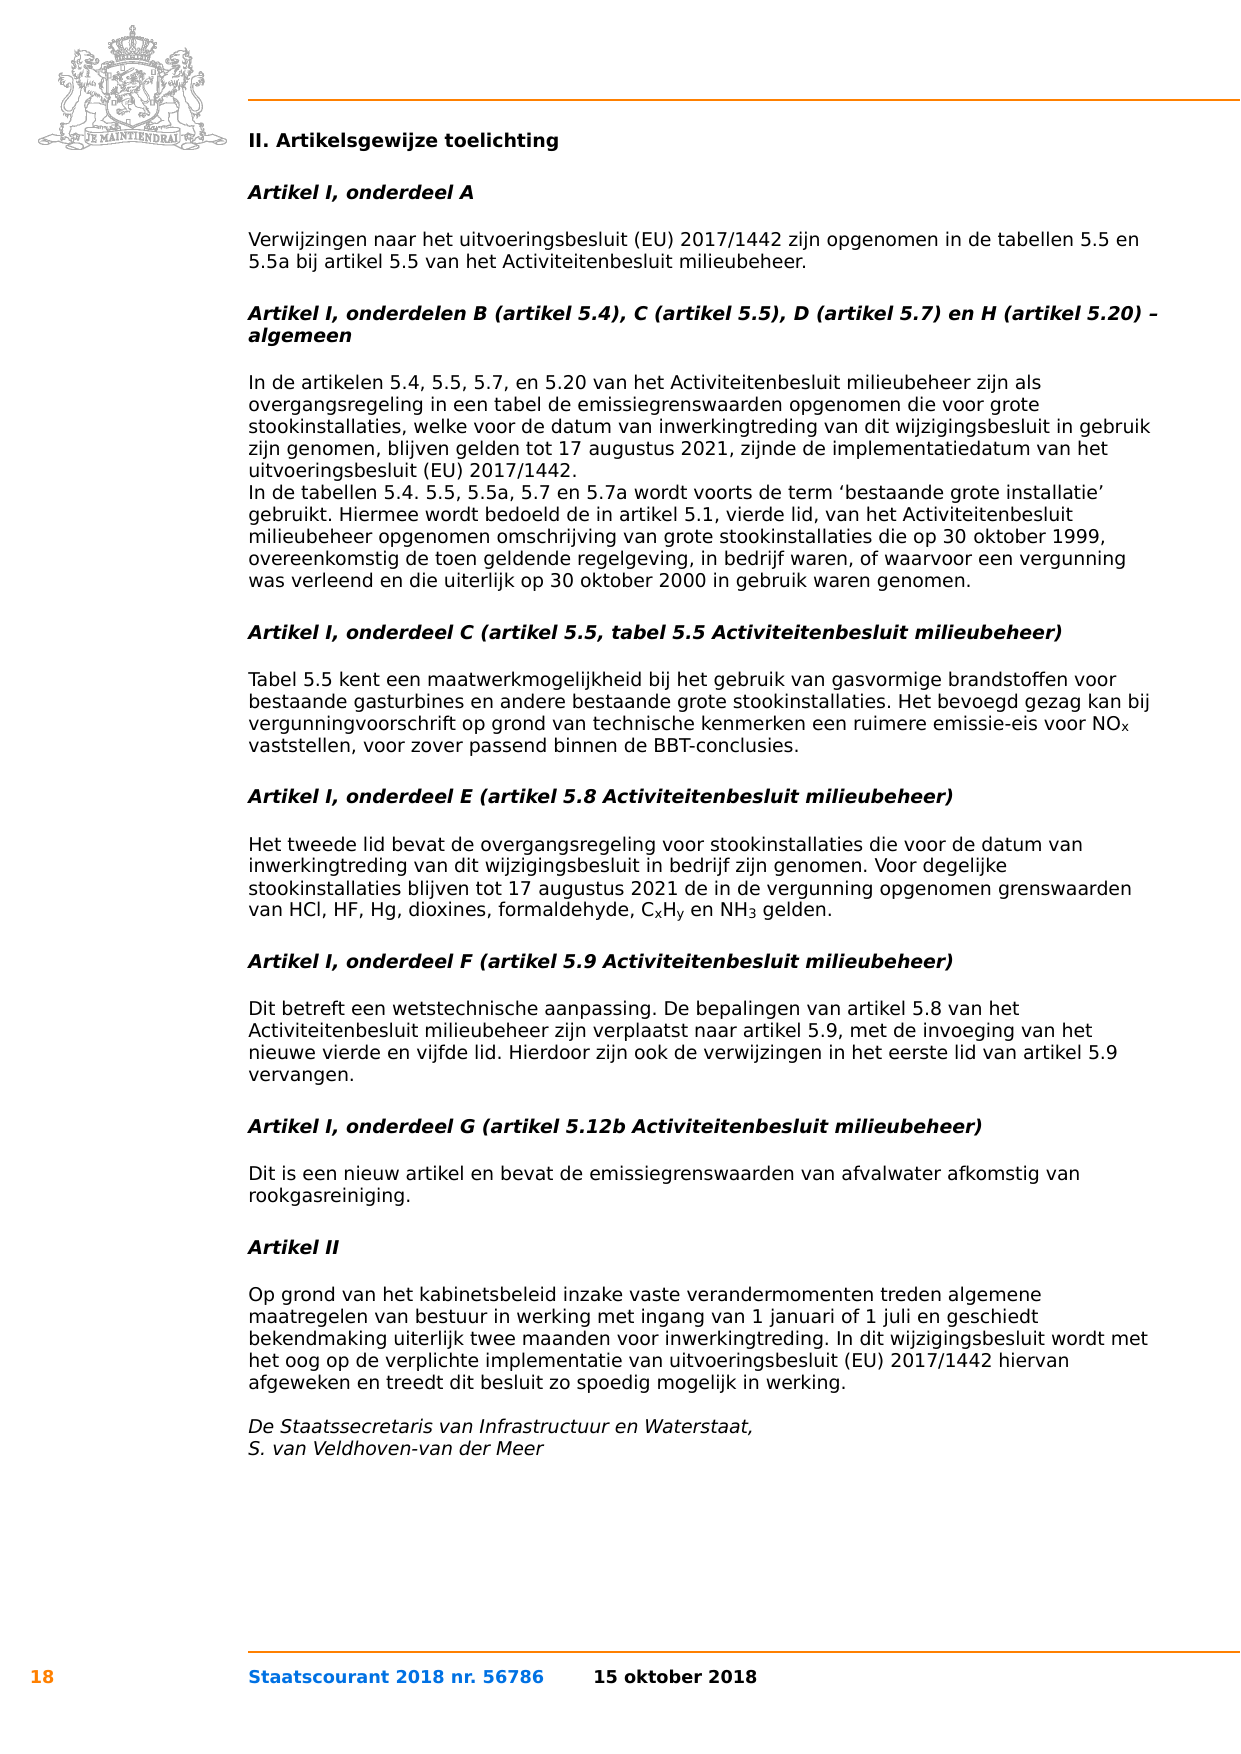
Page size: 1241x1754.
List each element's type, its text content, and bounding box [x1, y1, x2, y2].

text Dit betreft een wetstechnische aanpassing. De bepalingen van artikel 5.8 van het Activiteitenbesluit milieubeheer zijn verplaatst naar artikel 5.9, met de invoeging van het nieuwe vierde en vijfde lid. Hierdoor zijn ook de verwijzingen in het eerste lid van artikel 5.9 vervangen. [248, 998, 1163, 1086]
subtitle Artikel I, onderdeel C (artikel 5.5, tabel 5.5 Activiteitenbesluit milieubeheer) [248, 622, 1163, 643]
subtitle Artikel II [248, 1237, 1163, 1259]
subtitle Artikel I, onderdeel G (artikel 5.12b Activiteitenbesluit milieubeheer) [248, 1116, 1163, 1138]
subtitle Artikel I, onderdeel A [248, 182, 1163, 204]
text De Staatssecretaris van Infrastructuur en Waterstaat, S. van Veldhoven-van der Meer [248, 1416, 1163, 1460]
text Verwijzingen naar het uitvoeringsbesluit (EU) 2017/1442 zijn opgenomen in de tabellen 5.5 en 5.5a bij artikel 5.5 van het Activiteitenbesluit milieubeheer. [248, 229, 1163, 273]
text Het tweede lid bevat de overgangsregeling voor stookinstallaties die voor de datum van inwerkingtreding van dit wijzigingsbesluit in bedrijf zijn genomen. Voor degelijke stookinstallaties blijven tot 17 augustus 2021 de in de vergunning opgenomen grenswaarden van HCl, HF, Hg, dioxines, formaldehyde, CxHy en NH3 gelden. [248, 833, 1163, 921]
text In de artikelen 5.4, 5.5, 5.7, en 5.20 van het Activiteitenbesluit milieubeheer zijn als overgangsregeling in een tabel de emissiegrenswaarden opgenomen die voor grote stookinstallaties, welke voor de datum van inwerkingtreding van dit wijzigingsbesluit in gebruik zijn genomen, blijven gelden tot 17 augustus 2021, zijnde de implementatiedatum van het uitvoeringsbesluit (EU) 2017/1442. [248, 372, 1163, 482]
text Dit is een nieuw artikel en bevat de emissiegrenswaarden van afvalwater afkomstig van rookgasreiniging. [248, 1163, 1163, 1207]
text Tabel 5.5 kent een maatwerkmogelijkheid bij het gebruik van gasvormige brandstoffen voor bestaande gasturbines en andere bestaande grote stookinstallaties. Het bevoegd gezag kan bij vergunningvoorschrift op grond van technische kenmerken een ruimere emissie-eis voor NOx vaststellen, voor zover passend binnen de BBT-conclusies. [248, 668, 1163, 756]
subtitle Artikel I, onderdelen B (artikel 5.4), C (artikel 5.5), D (artikel 5.7) en H (artikel 5.20) – algemeen [248, 303, 1163, 347]
text In de tabellen 5.4. 5.5, 5.5a, 5.7 en 5.7a wordt voorts de term ‘bestaande grote installatie’ gebruikt. Hiermee wordt bedoeld de in artikel 5.1, vierde lid, van het Activiteitenbesluit milieubeheer opgenomen omschrijving van grote stookinstallaties die op 30 oktober 1999, overeenkomstig de toen geldende regelgeving, in bedrijf waren, of waarvoor een vergunning was verleend en die uiterlijk op 30 oktober 2000 in gebruik waren genomen. [248, 482, 1163, 592]
subtitle II. Artikelsgewijze toelichting [248, 130, 1163, 152]
text Op grond van het kabinetsbeleid inzake vaste verandermomenten treden algemene maatregelen van bestuur in werking met ingang van 1 januari of 1 juli en geschiedt bekendmaking uiterlijk twee maanden voor inwerkingtreding. In dit wijzigingsbesluit wordt met het oog op de verplichte implementatie van uitvoeringsbesluit (EU) 2017/1442 hiervan afgeweken en treedt dit besluit zo spoedig mogelijk in werking. [248, 1284, 1163, 1394]
subtitle Artikel I, onderdeel E (artikel 5.8 Activiteitenbesluit milieubeheer) [248, 786, 1163, 808]
picture [38, 25, 227, 150]
subtitle Artikel I, onderdeel F (artikel 5.9 Activiteitenbesluit milieubeheer) [248, 951, 1163, 973]
